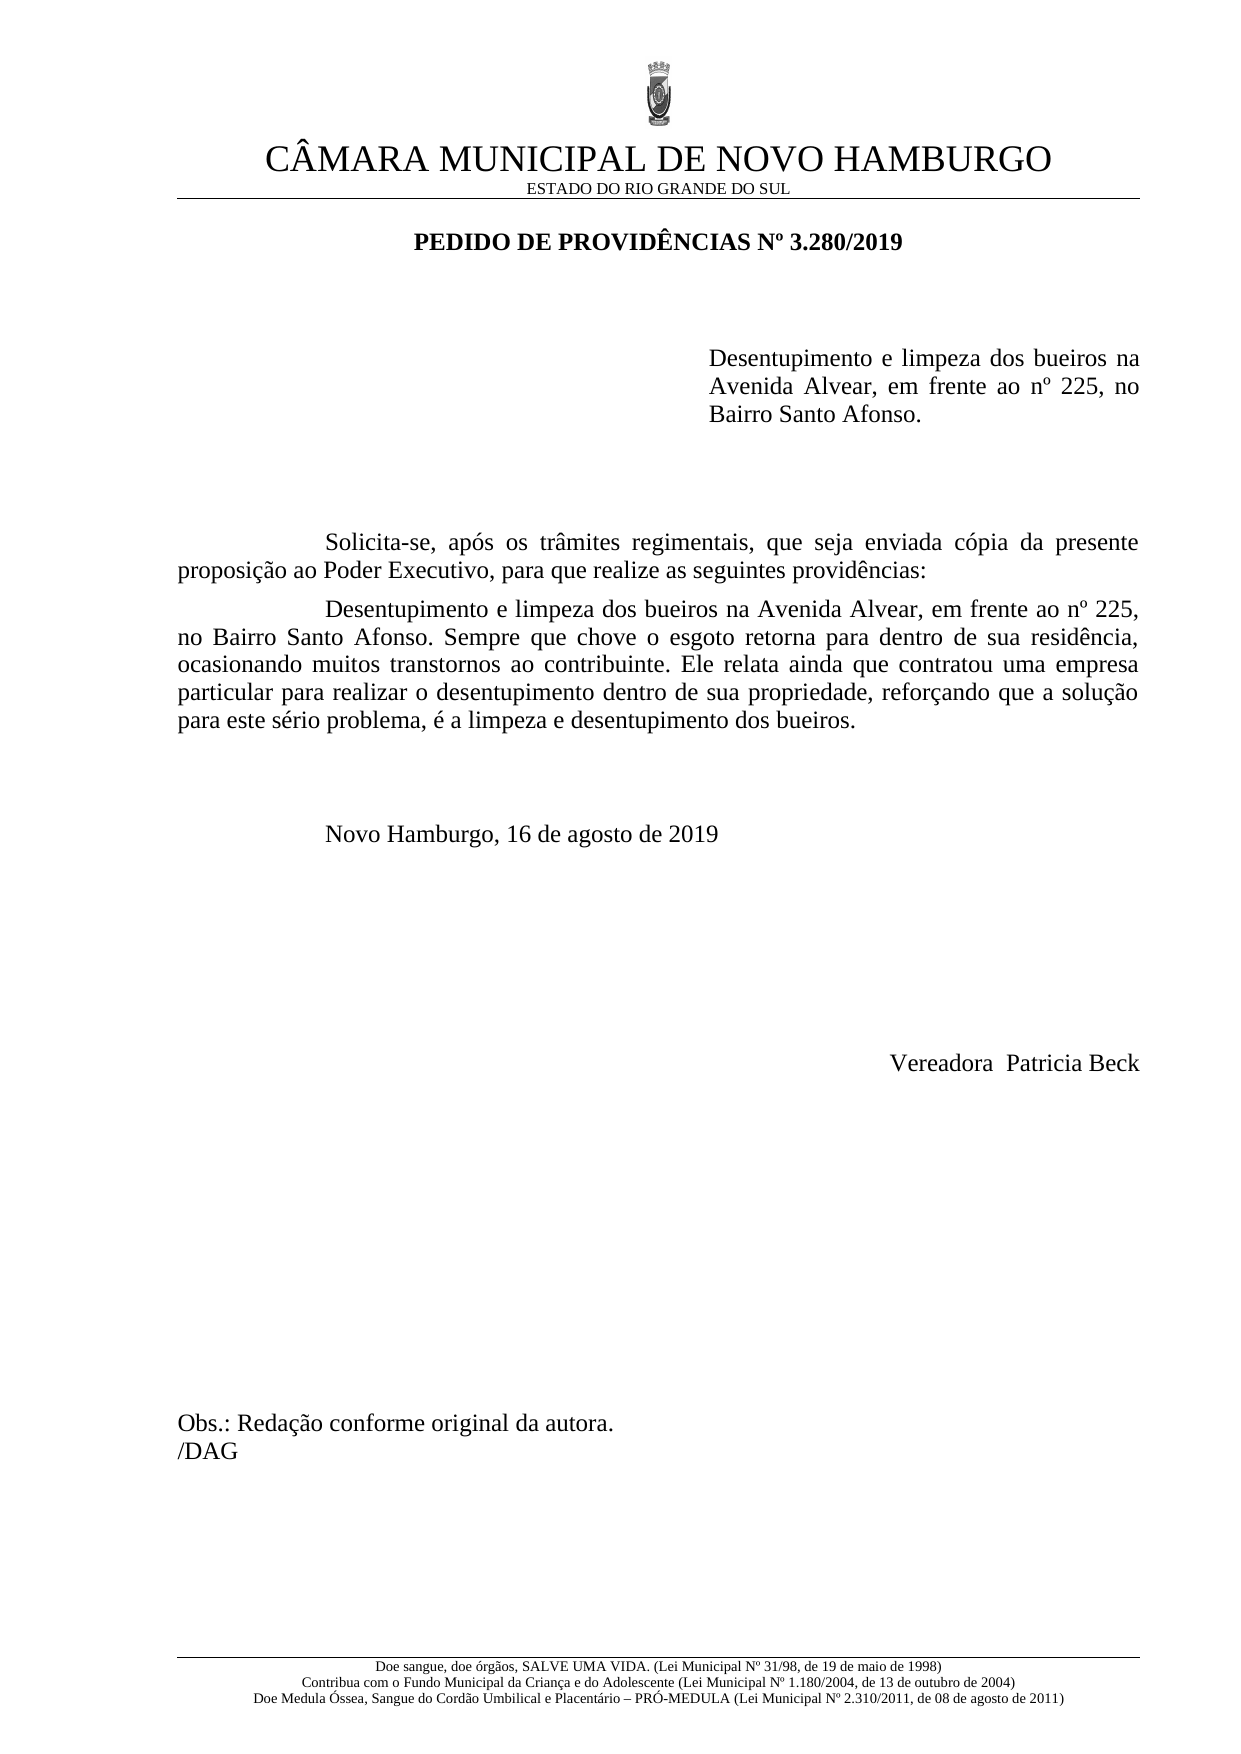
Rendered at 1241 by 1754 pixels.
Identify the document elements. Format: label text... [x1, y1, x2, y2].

text Desentupimento e limpeza dos bueiros na Avenida Alvear, em frente ao nº 225, no Bairro Santo Afonso. Sempre que chove o esgoto retorna para dentro de sua residência, ocasionando muitos transtornos ao contribuinte. Ele relata ainda que contratou uma empresa particular para realizar o desentupimento dentro de sua propriedade, reforçando que a solução para este sério problema, é a limpeza e desentupimento dos bueiros. [177, 595, 1140, 734]
text /DAG [177, 1437, 1140, 1465]
text PEDIDO DE PROVIDÊNCIAS Nº 3.280/2019 [177, 228, 1140, 256]
text Vereadora Patricia Beck [177, 1049, 1140, 1077]
text Solicita-se, após os trâmites regimentais, que seja enviada cópia da presente proposição ao Poder Executivo, para que realize as seguintes providências: [177, 528, 1140, 583]
text Novo Hamburgo, 16 de agosto de 2019 [177, 820, 1140, 848]
text Obs.: Redação conforme original da autora. [177, 1409, 1140, 1437]
text Desentupimento e limpeza dos bueiros na Avenida Alvear, em frente ao nº 225, no Bairro Santo Afonso. [709, 344, 1140, 428]
